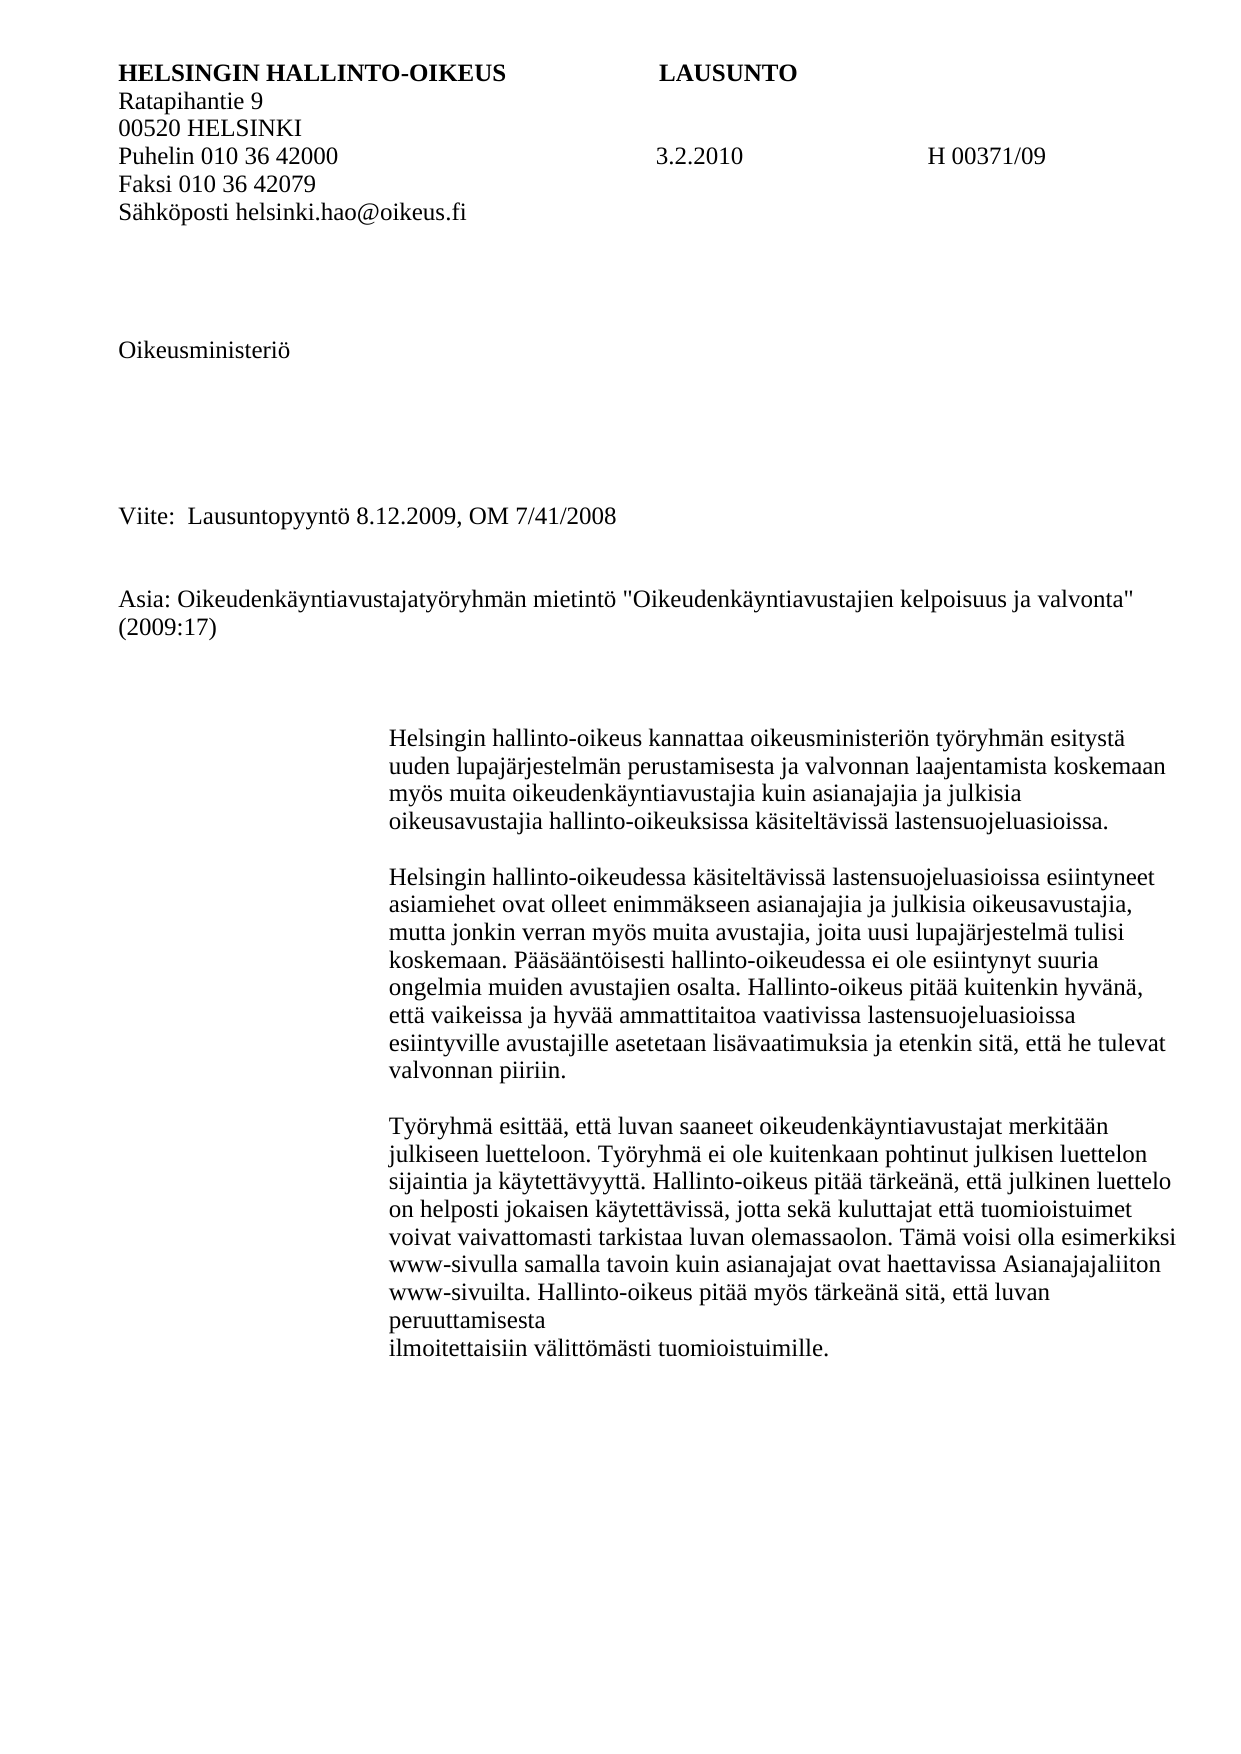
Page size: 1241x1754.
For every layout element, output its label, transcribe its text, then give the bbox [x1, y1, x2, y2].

text Asia: Oikeudenkäyntiavustajatyöryhmän mietintö "Oikeudenkäyntiavustajien kelpoisuus ja valvonta" (2009:17) [118, 586, 1181, 641]
text Puhelin 010 36 42000 3.2.2010 H 00371/09 [118, 142, 1181, 170]
text Oikeusministeriö [118, 336, 1181, 364]
text Ratapihantie 9 [118, 87, 1181, 114]
text Helsingin hallinto-oikeus kannattaa oikeusministeriön työryhmän esitystä uuden lupajärjestelmän perustamisesta ja valvonnan laajentamista koskemaan myös muita oikeudenkäyntiavustajia kuin asianajajia ja julkisia oikeusavustajia hallinto-oikeuksissa käsiteltävissä lastensuojeluasioissa. [118, 724, 1181, 835]
text Faksi 010 36 42079 [118, 170, 1181, 198]
text 00520 HELSINKI [118, 114, 1181, 142]
text Sähköposti helsinki.hao@oikeus.fi [118, 198, 1181, 225]
text Työryhmä esittää, että luvan saaneet oikeudenkäyntiavustajat merkitään julkiseen luetteloon. Työryhmä ei ole kuitenkaan pohtinut julkisen luettelon sijaintia ja käytettävyyttä. Hallinto-oikeus pitää tärkeänä, että julkinen luettelo on helposti jokaisen käytettävissä, jotta sekä kuluttajat että tuomioistuimet voivat vaivattomasti tarkistaa luvan olemassaolon. Tämä voisi olla esimerkiksi www-sivulla samalla tavoin kuin asianajajat ovat haettavissa Asianajajaliiton www-sivuilta. Hallinto-oikeus pitää myös tärkeänä sitä, että luvan peruuttamisesta [118, 1112, 1181, 1334]
text Viite: Lausuntopyyntö 8.12.2009, OM 7/41/2008 [118, 502, 1181, 530]
text ilmoitettaisiin välittömästi tuomioistuimille. [118, 1334, 1181, 1361]
text Helsingin hallinto-oikeudessa käsiteltävissä lastensuojeluasioissa esiintyneet asiamiehet ovat olleet enimmäkseen asianajajia ja julkisia oikeusavustajia, mutta jonkin verran myös muita avustajia, joita uusi lupajärjestelmä tulisi koskemaan. Pääsääntöisesti hallinto-oikeudessa ei ole esiintynyt suuria ongelmia muiden avustajien osalta. Hallinto-oikeus pitää kuitenkin hyvänä, että vaikeissa ja hyvää ammattitaitoa vaativissa lastensuojeluasioissa esiintyville avustajille asetetaan lisävaatimuksia ja etenkin sitä, että he tulevat valvonnan piiriin. [118, 863, 1181, 1084]
text HELSINGIN HALLINTO-OIKEUS LAUSUNTO [118, 59, 1186, 87]
